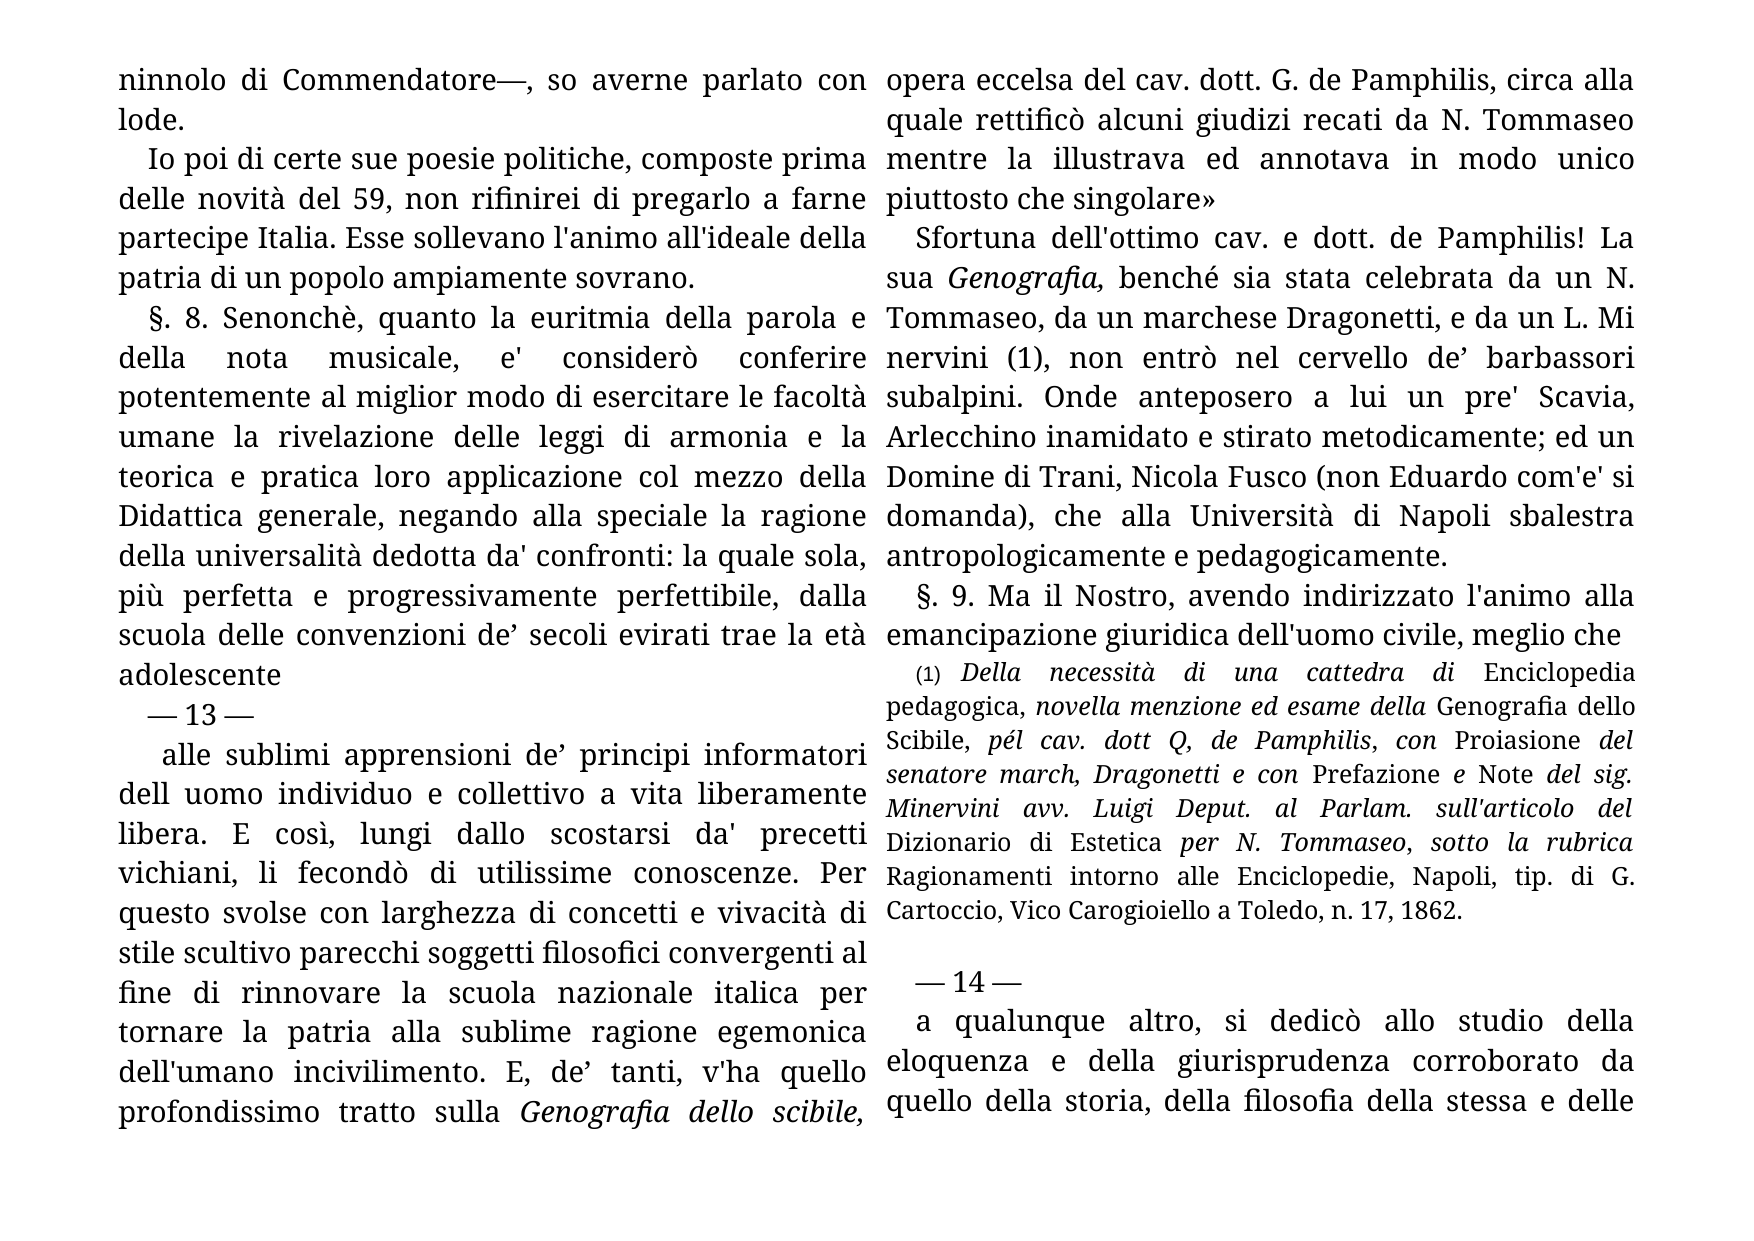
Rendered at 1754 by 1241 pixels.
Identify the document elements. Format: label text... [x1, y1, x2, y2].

text §. 9. Ma il Nostro, avendo indirizzato l'animo alla emancipazione giuridica dell'uomo civile, meglio che [886, 575, 1636, 654]
text a qualunque altro, si dedicò allo studio della eloquenza e della giurisprudenza corroborato da quello della storia, della filosofia della stessa e delle [886, 1001, 1636, 1120]
text Sfortuna dell'ottimo cav. e dott. de Pamphilis! La sua Genografia, benché sia stata celebrata da un N. Tommaseo, da un marchese Dragonetti, e da un L. Mi nervini (1), non entrò nel cervello de’ barbassori subalpini. Onde anteposero a lui un pre' Scavia, Arlecchino inamidato e stirato metodicamente; ed un Domine di Trani, Nicola Fusco (non Eduardo com'e' si domanda), che alla Università di Napoli sbalestra antropologicamente e pedagogicamente. [886, 218, 1636, 575]
list Della necessità di una cattedra di Enciclopedia pedagogica, novella menzione ed esame della Genografia dello Scibile, pél cav. dott Q, de Pamphilis, con Proiasione del senatore march, Dragonetti e con Prefazione e Note del sig. Minervini avv. Luigi Deput. al Parlam. sull'articolo del Dizionario di Estetica per N. Tommaseo, sotto la rubrica Ragionamenti intorno alle Enciclopedie, Napoli, tip. di G. Cartoccio, Vico Carogioiello a Toledo, n. 17, 1862. [886, 654, 1636, 927]
text §. 8. Senonchè, quanto la euritmia della parola e della nota musicale, e' considerò conferire potentemente al miglior modo di esercitare le facoltà umane la rivelazione delle leggi di armonia e la teorica e pratica loro applicazione col mezzo della Didattica generale, negando alla speciale la ragione della universalità dedotta da' confronti: la quale sola, più perfetta e progressivamente perfettibile, dalla scuola delle convenzioni de’ secoli evirati trae la età adolescente [118, 297, 868, 694]
text ninnolo di Commendatore—, so averne parlato con lode. [118, 59, 868, 138]
text alle sublimi apprensioni de’ principi informatori dell uomo individuo e collettivo a vita liberamente libera. E così, lungi dallo scostarsi da' precetti vichiani, li fecondò di utilissime conoscenze. Per questo svolse con larghezza di concetti e vivacità di stile scultivo parecchi soggetti filosofici convergenti al fine di rinnovare la scuola nazionale italica per tornare la patria alla sublime ragione egemonica dell'umano incivilimento. E, de’ tanti, v'ha quello profondissimo tratto sulla Genografia dello scibile, [118, 734, 868, 1131]
text — 14 — [886, 961, 1636, 1001]
text — 13 — [118, 694, 868, 734]
text opera eccelsa del cav. dott. G. de Pamphilis, circa alla quale rettificò alcuni giudizi recati da N. Tommaseo mentre la illustrava ed annotava in modo unico piuttosto che singolare» [886, 59, 1636, 218]
text Io poi di certe sue poesie politiche, composte prima delle novità del 59, non rifinirei di pregarlo a farne partecipe Italia. Esse sollevano l'animo all'ideale della patria di un popolo ampiamente sovrano. [118, 138, 868, 297]
